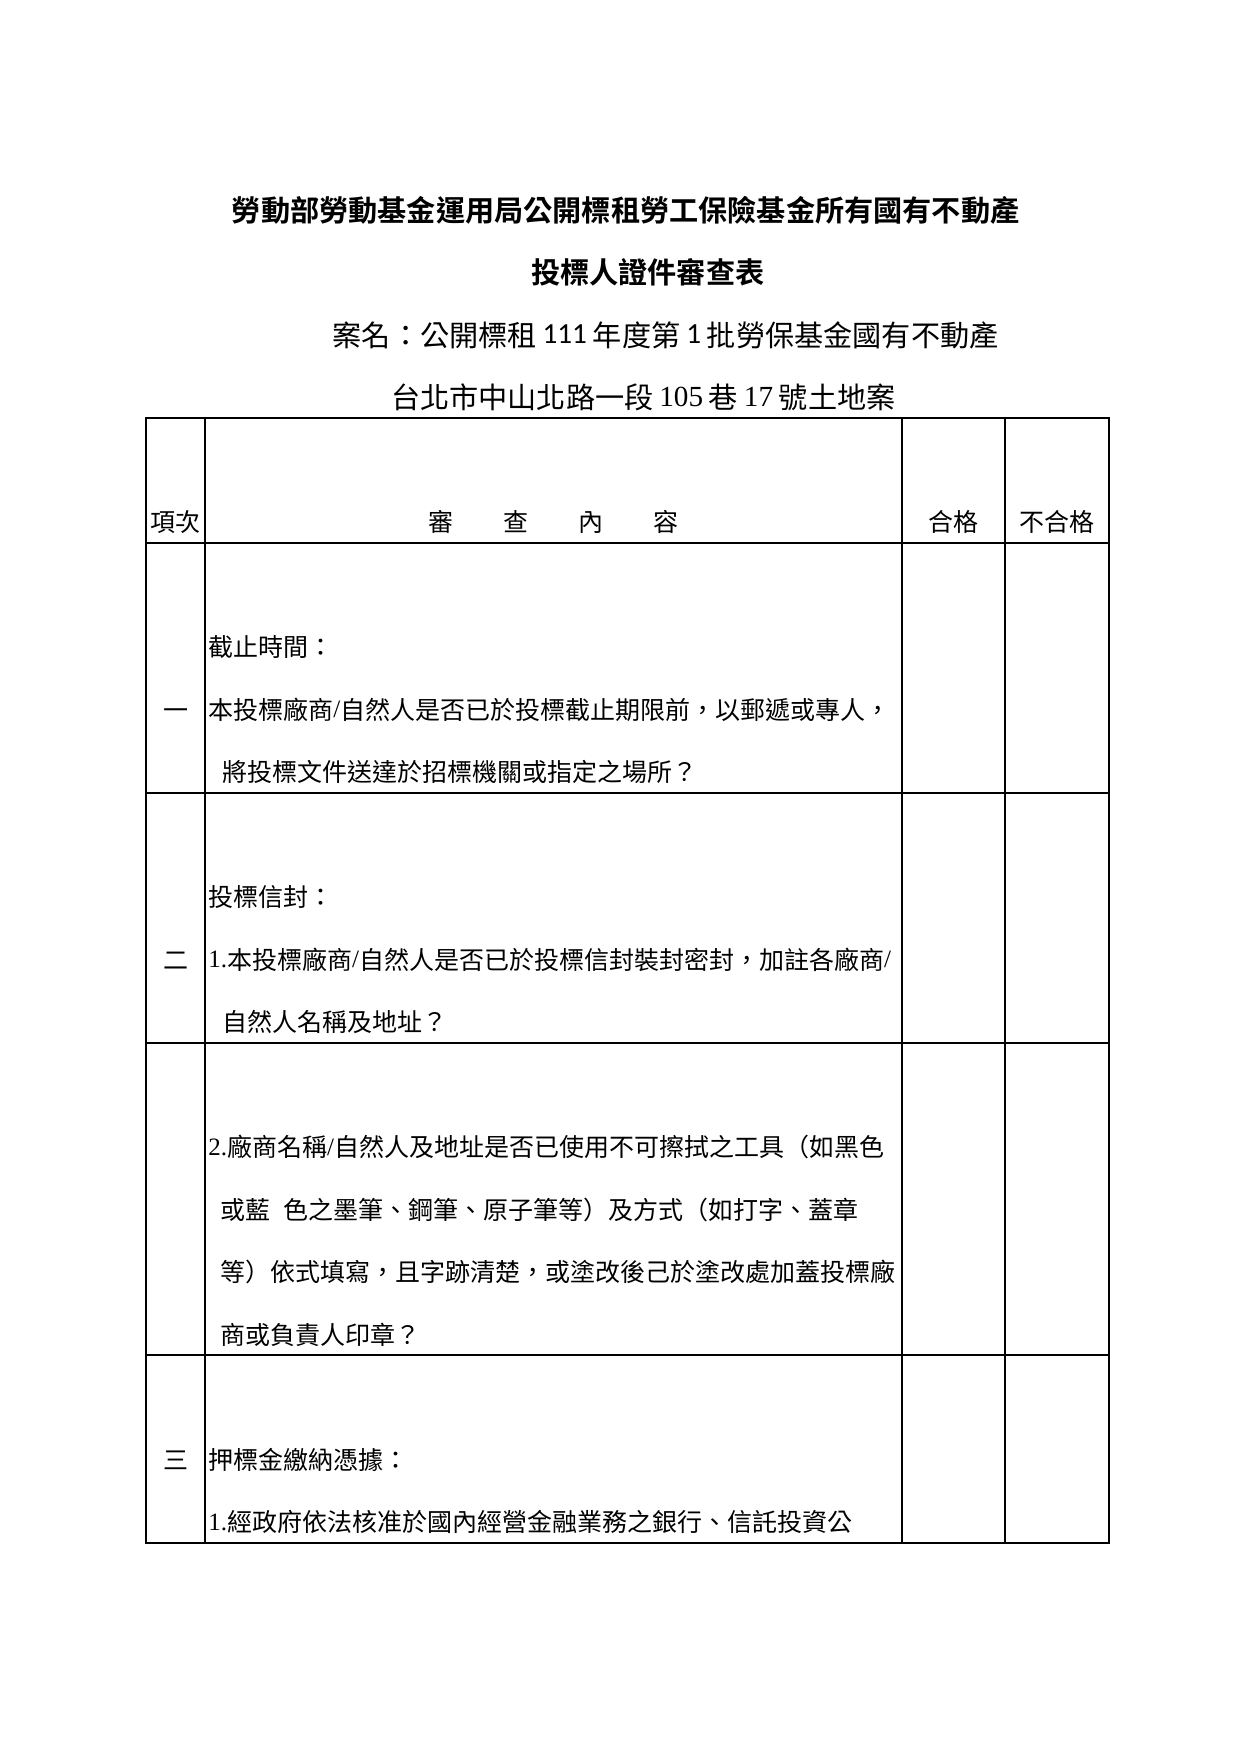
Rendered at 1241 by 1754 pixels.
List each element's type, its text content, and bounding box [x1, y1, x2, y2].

text 投標人證件審查表 [187, 229, 1107, 292]
text 台北市中山北路一段105巷17號土地案 [143, 354, 1143, 417]
table_header 合格 [903, 419, 1004, 542]
table_cell [903, 1044, 1004, 1354]
table_cell 2.廠商名稱/自然人及地址是否已使用不可擦拭之工具（如黑色或藍 色之墨筆、鋼筆、原子筆等）及方式（如打字、蓋章等）依式填寫，且字跡清楚，或塗改後己於塗改處加蓋投標廠商或負責人印章？ [206, 1044, 901, 1354]
table_cell 投標信封： 1.本投標廠商/自然人是否已於投標信封裝封密封，加註各廠商/自然人名稱及地址？ [206, 794, 901, 1042]
table_cell [1006, 544, 1108, 792]
table_header 不合格 [1006, 419, 1108, 542]
text 案名：公開標租111年度第1批勞保基金國有不動產 [187, 292, 1143, 354]
table_cell [1006, 1044, 1108, 1354]
table_header 項次 [147, 419, 204, 542]
text 勞動部勞動基金運用局公開標租勞工保險基金所有國有不動產 [143, 167, 1107, 229]
table_cell [1006, 794, 1108, 1042]
table_cell 一 [147, 544, 204, 792]
table_cell 截止時間： 本投標廠商/自然人是否已於投標截止期限前，以郵遞或專人，將投標文件送達於招標機關或指定之場所？ [206, 544, 901, 792]
table_cell 二 [147, 794, 204, 1042]
table_cell [903, 1356, 1004, 1542]
table_cell 押標金繳納憑據： 1.經政府依法核准於國內經營金融業務之銀行、信託投資公 [206, 1356, 901, 1542]
table_cell [903, 794, 1004, 1042]
table_cell [147, 1044, 204, 1354]
table_header 審 查 內 容 [206, 419, 901, 542]
table_cell [903, 544, 1004, 792]
table_cell 三 [147, 1356, 204, 1542]
table_cell [1006, 1356, 1108, 1542]
